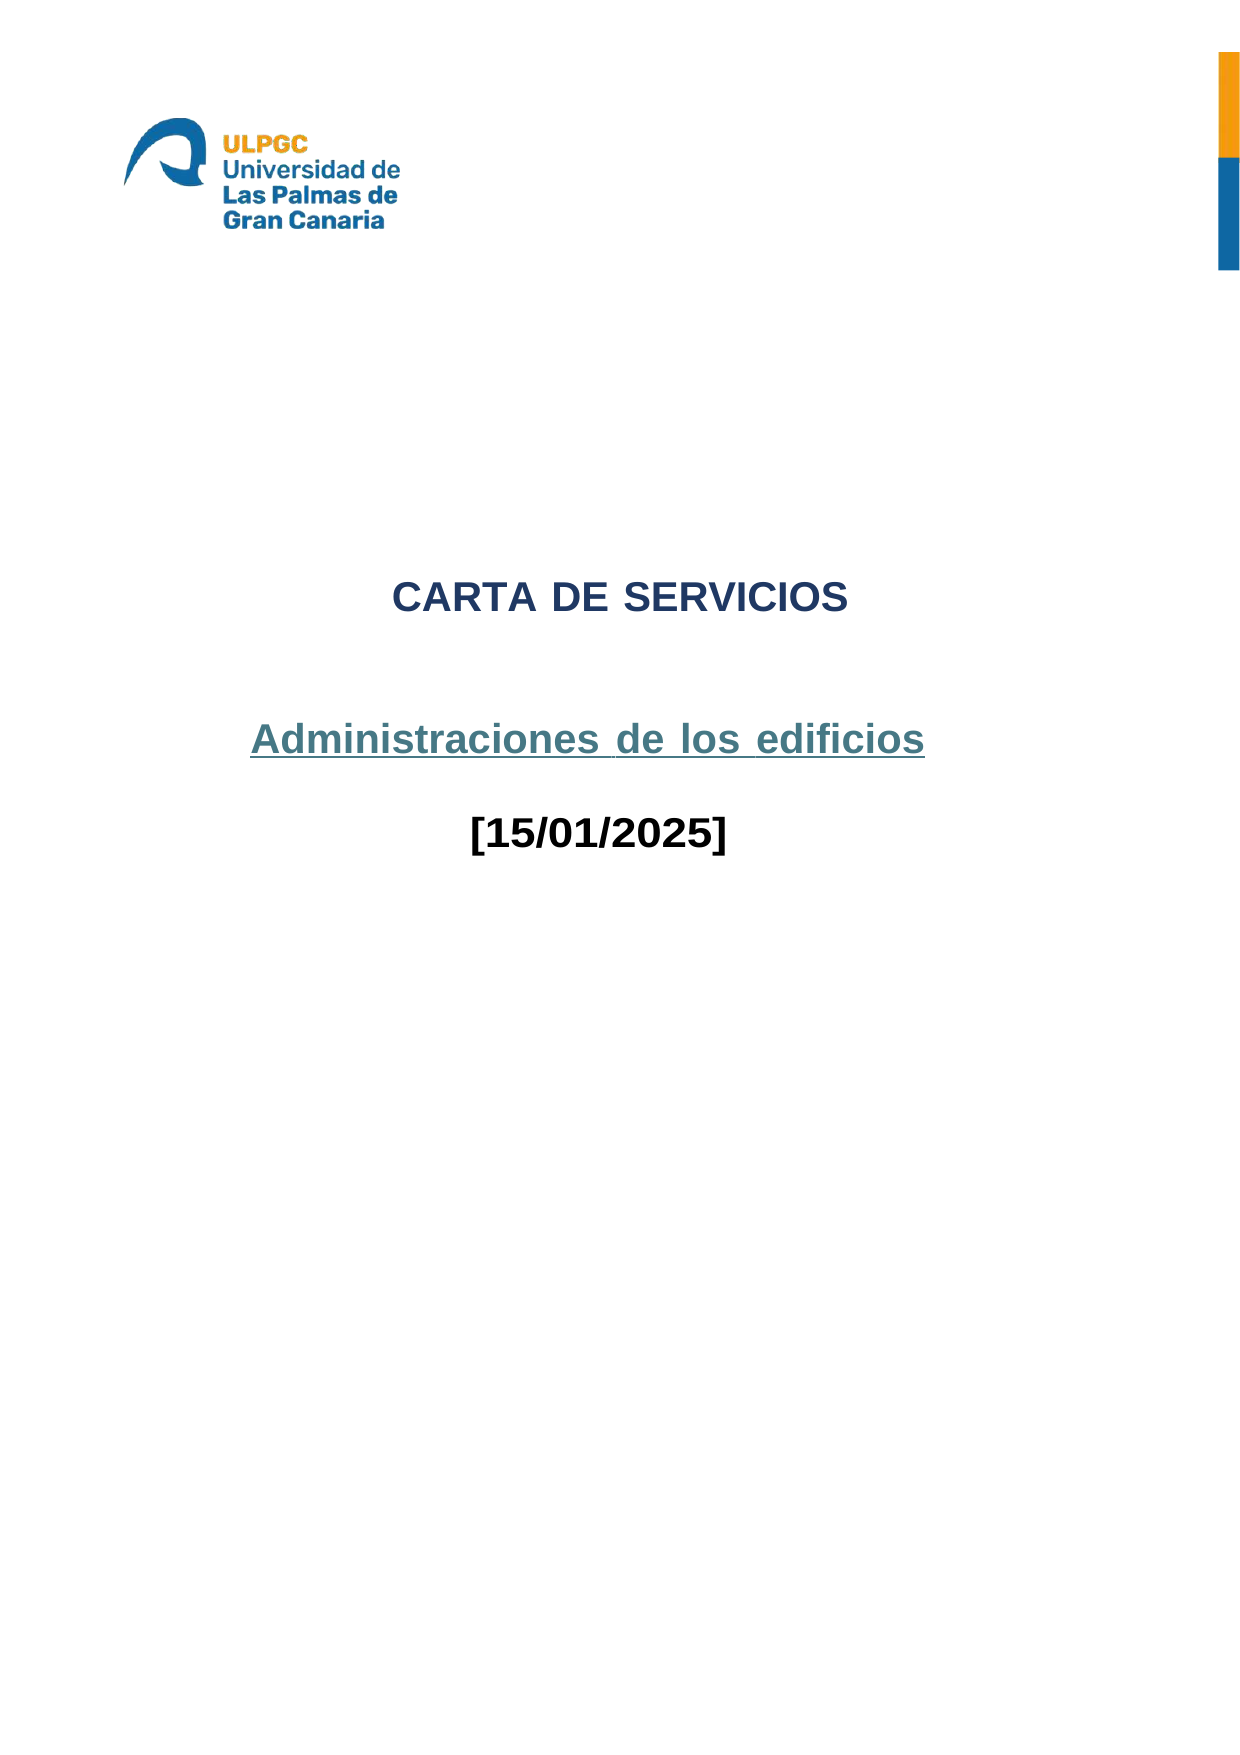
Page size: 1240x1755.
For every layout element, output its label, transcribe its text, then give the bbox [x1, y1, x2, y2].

text Administraciones de los edificios [15/01/2025] [250, 714, 1062, 856]
text CARTA DE SERVICIOS [178, 573, 1062, 621]
